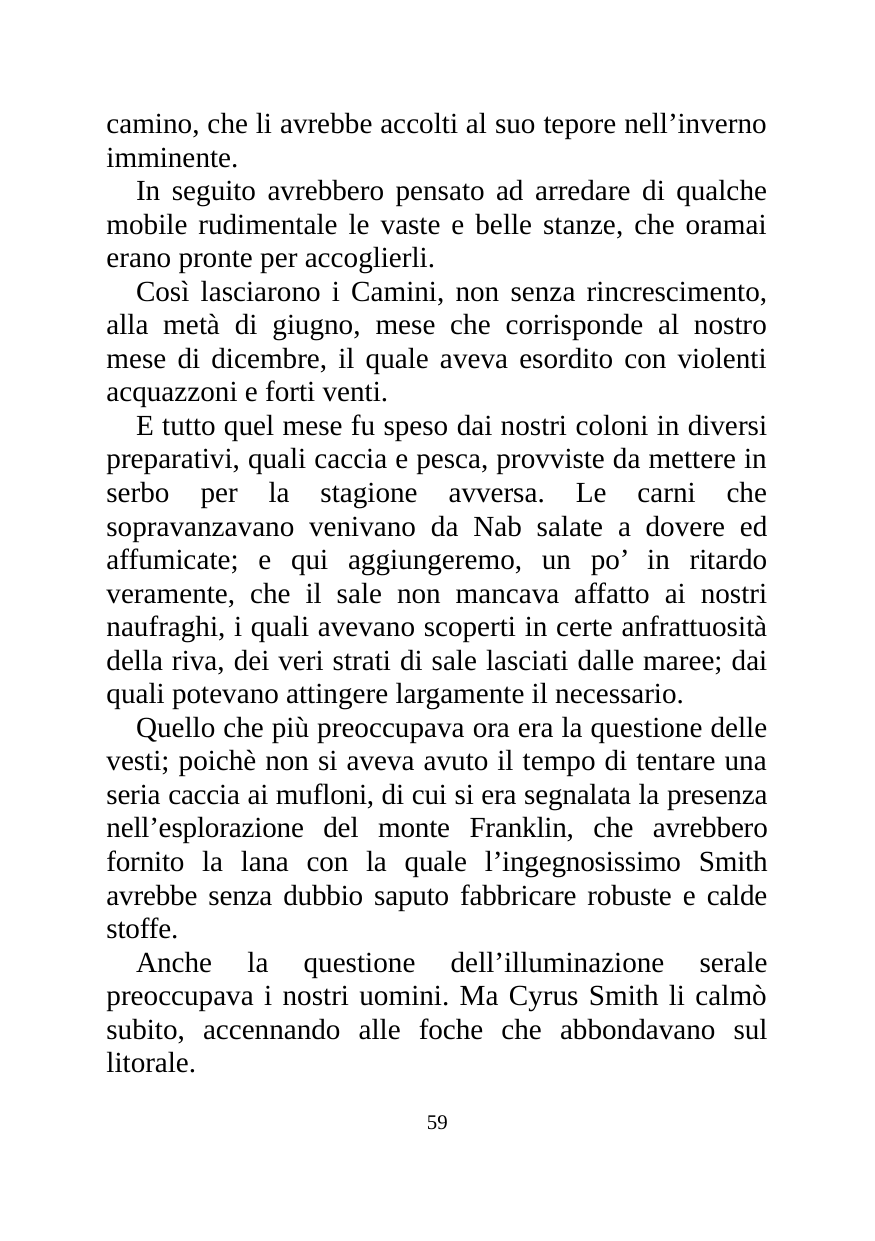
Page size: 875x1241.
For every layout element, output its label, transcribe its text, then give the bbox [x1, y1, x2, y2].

text Quello che più preoccupava ora era la questione delle vesti; poichè non si aveva avuto il tempo di tentare una seria caccia ai mufloni, di cui si era segnalata la presenza nell’esplorazione del monte Franklin, che avrebbero fornito la lana con la quale l’ingegnosissimo Smith avrebbe senza dubbio saputo fabbricare robuste e calde stoffe. [106, 710, 768, 945]
text Anche la questione dell’illuminazione serale preoccupava i nostri uomini. Ma Cyrus Smith li calmò subito, accennando alle foche che abbondavano sul litorale. [106, 945, 768, 1079]
text camino, che li avrebbe accolti al suo tepore nell’inverno imminente. [106, 106, 768, 173]
text Così lasciarono i Camini, non senza rincrescimento, alla metà di giugno, mese che corrisponde al nostro mese di dicembre, il quale aveva esordito con violenti acquazzoni e forti venti. [106, 274, 768, 408]
text E tutto quel mese fu speso dai nostri coloni in diversi preparativi, quali caccia e pesca, provviste da mettere in serbo per la stagione avversa. Le carni che sopravanzavano venivano da Nab salate a dovere ed affumicate; e qui aggiungeremo, un po’ in ritardo veramente, che il sale non mancava affatto ai nostri naufraghi, i quali avevano scoperti in certe anfrattuosità della riva, dei veri strati di sale lasciati dalle maree; dai quali potevano attingere largamente il necessario. [106, 408, 768, 710]
text In seguito avrebbero pensato ad arredare di qualche mobile rudimentale le vaste e belle stanze, che oramai erano pronte per accoglierli. [106, 173, 768, 274]
